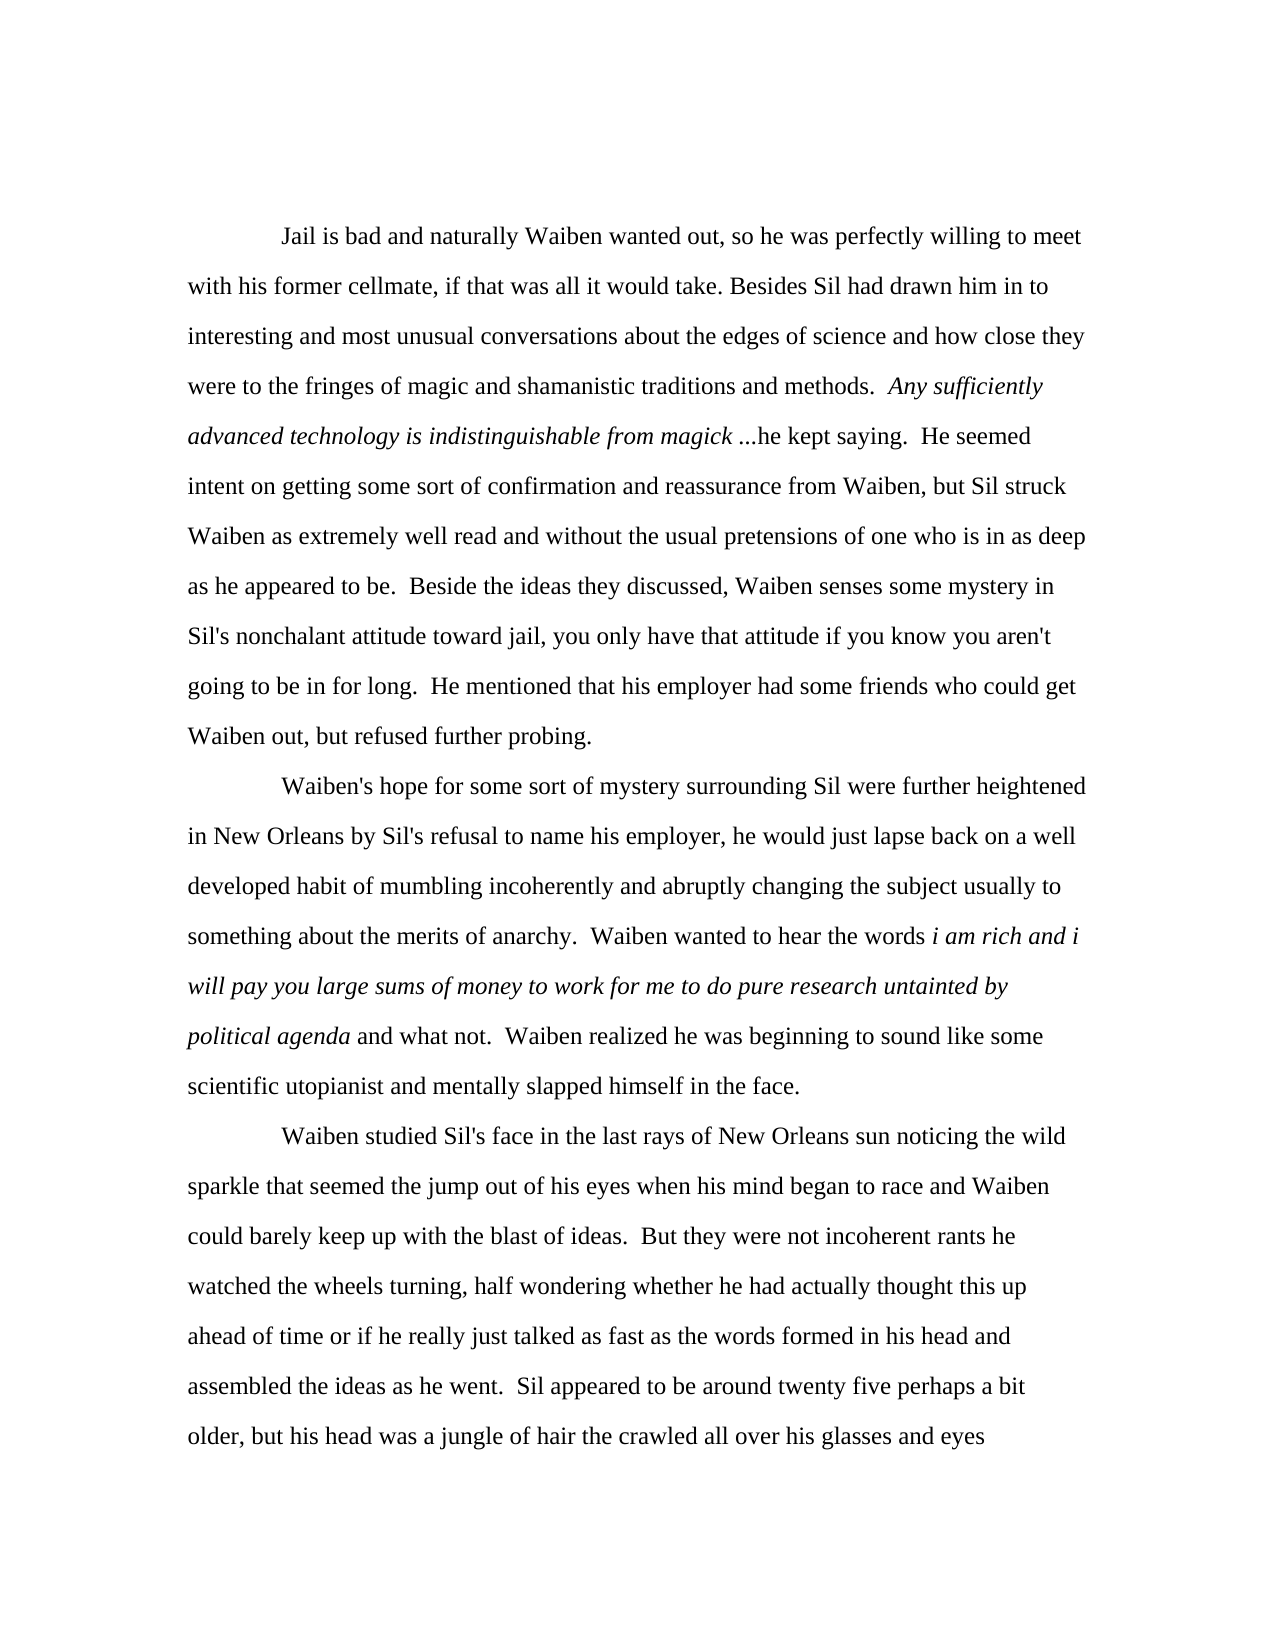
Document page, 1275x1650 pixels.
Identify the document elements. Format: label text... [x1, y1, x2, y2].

text Waiben studied Sil's face in the last rays of New Orleans sun noticing the wild sparkle that seemed the jump out of his eyes when his mind began to race and Waiben could barely keep up with the blast of ideas. But they were not incoherent rants he watched the wheels turning, half wondering whether he had actually thought this up ahead of time or if he really just talked as fast as the words formed in his head and assembled the ideas as he went. Sil appeared to be around twenty five perhaps a bit older, but his head was a jungle of hair the crawled all over his glasses and eyes [187, 1100, 1088, 1450]
text Waiben's hope for some sort of mystery surrounding Sil were further heightened in New Orleans by Sil's refusal to name his employer, he would just lapse back on a well developed habit of mumbling incoherently and abruptly changing the subject usually to something about the merits of anarchy. Waiben wanted to hear the words i am rich and i will pay you large sums of money to work for me to do pure research untainted by political agenda and what not. Waiben realized he was beginning to sound like some scientific utopianist and mentally slapped himself in the face. [187, 750, 1088, 1100]
text Jail is bad and naturally Waiben wanted out, so he was perfectly willing to meet with his former cellmate, if that was all it would take. Besides Sil had drawn him in to interesting and most unusual conversations about the edges of science and how close they were to the fringes of magic and shamanistic traditions and methods. Any sufficiently advanced technology is indistinguishable from magick ...he kept saying. He seemed intent on getting some sort of confirmation and reassurance from Waiben, but Sil struck Waiben as extremely well read and without the usual pretensions of one who is in as deep as he appeared to be. Beside the ideas they discussed, Waiben senses some mystery in Sil's nonchalant attitude toward jail, you only have that attitude if you know you aren't going to be in for long. He mentioned that his employer had some friends who could get Waiben out, but refused further probing. [187, 200, 1088, 750]
